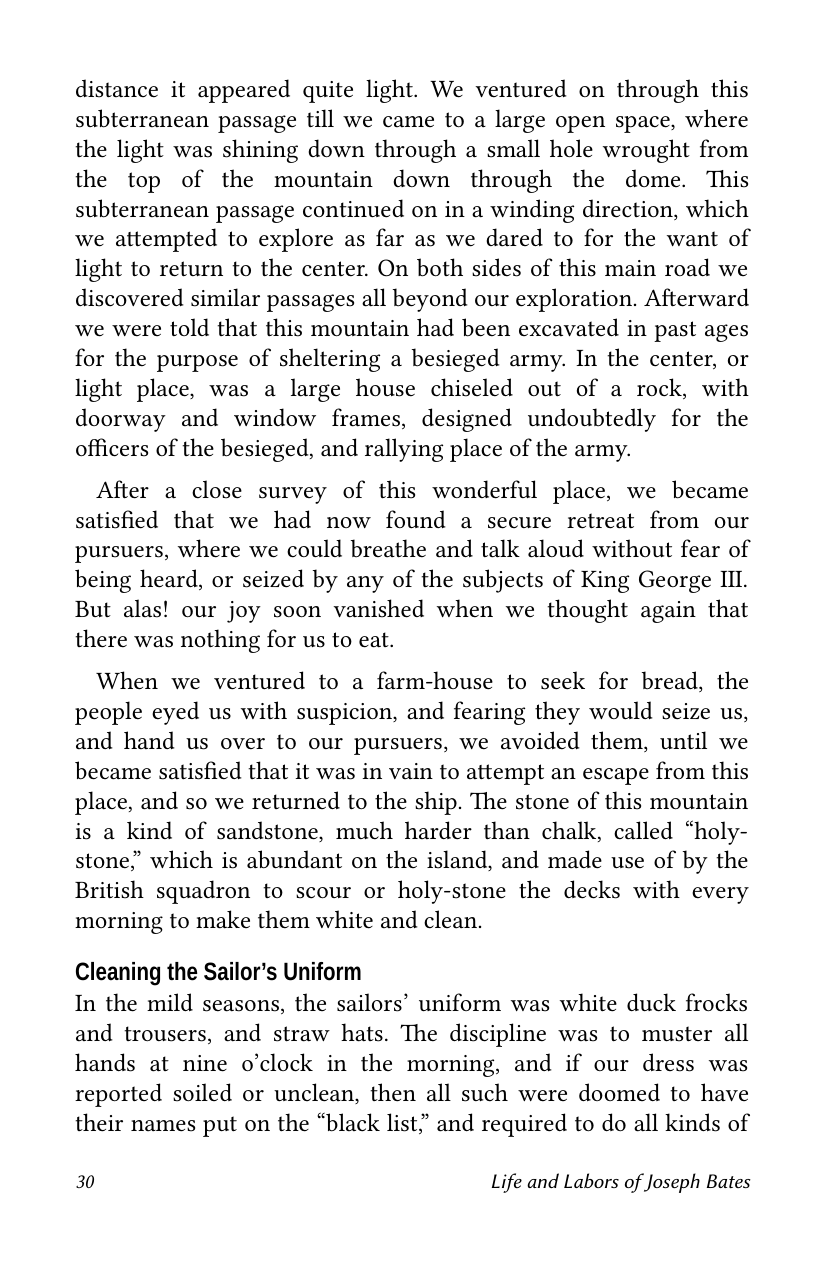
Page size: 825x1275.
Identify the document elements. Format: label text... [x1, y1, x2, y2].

text After a close survey of this wonderful place, we became satisfied that we had now found a secure retreat from our pursuers, where we could breathe and talk aloud without fear of being heard, or seized by any of the subjects of King George III. But alas! our joy soon vanished when we thought again that there was nothing for us to eat. [75, 476, 750, 654]
text distance it appeared quite light. We ventured on through this subterranean passage till we came to a large open space, where the light was shining down through a small hole wrought from the top of the mountain down through the dome. This subterranean passage continued on in a winding direction, which we attempted to explore as far as we dared to for the want of light to return to the center. On both sides of this main road we discovered similar passages all beyond our exploration. Afterward we were told that this mountain had been excavated in past ages for the purpose of sheltering a besieged army. In the center, or light place, was a large house chiseled out of a rock, with doorway and window frames, designed undoubtedly for the officers of the besieged, and rallying place of the army. [75, 75, 750, 462]
subtitle Cleaning the Sailor’s Uniform [75, 957, 750, 986]
text In the mild seasons, the sailors’ uniform was white duck frocks and trousers, and straw hats. The discipline was to muster all hands at nine o’clock in the morning, and if our dress was reported soiled or unclean, then all such were doomed to have their names put on the “black list,” and required to do all kinds of [75, 989, 750, 1137]
text When we ventured to a farm-house to seek for bread, the people eyed us with suspicion, and fearing they would seize us, and hand us over to our pursuers, we avoided them, until we became satisfied that it was in vain to attempt an escape from this place, and so we returned to the ship. The stone of this mountain is a kind of sandstone, much harder than chalk, called “holy-stone,” which is abundant on the island, and made use of by the British squadron to scour or holy-stone the decks with every morning to make them white and clean. [75, 667, 750, 935]
